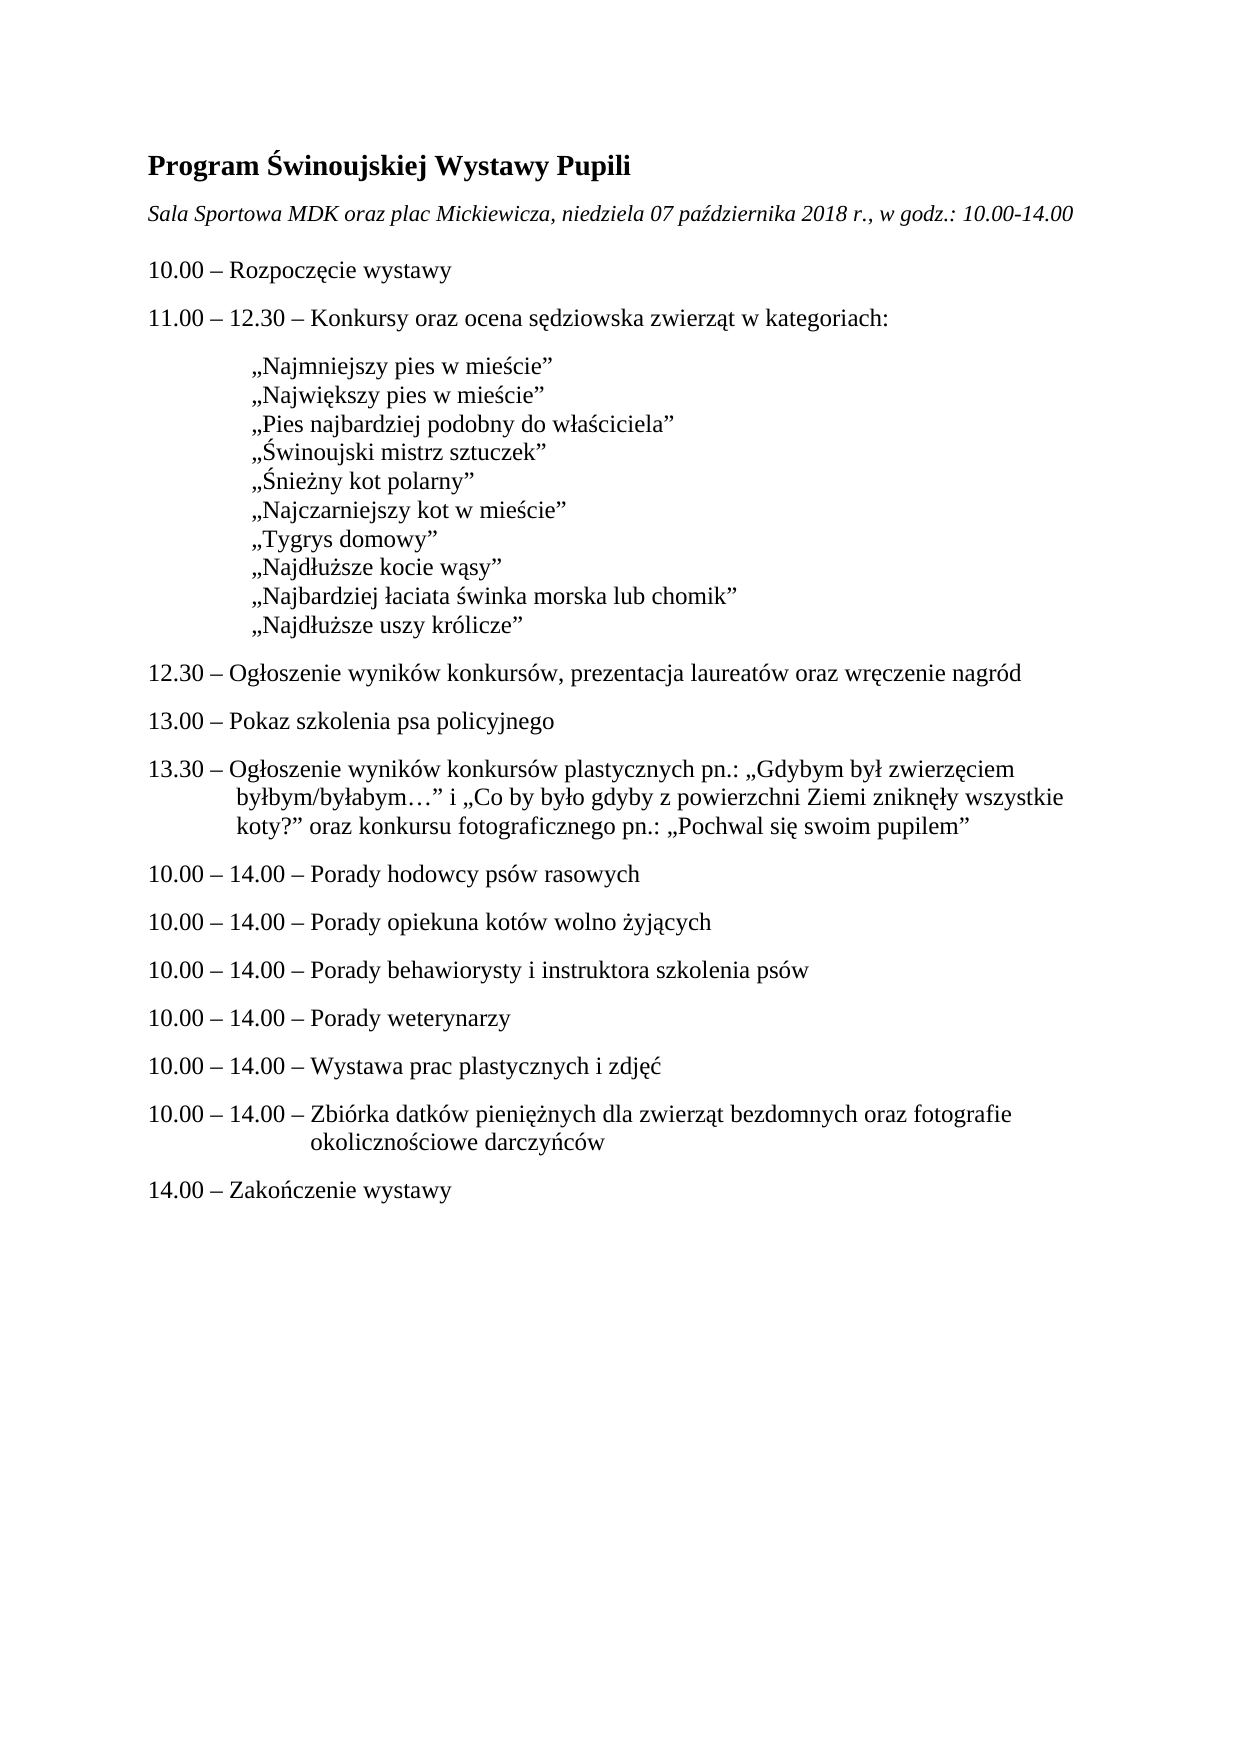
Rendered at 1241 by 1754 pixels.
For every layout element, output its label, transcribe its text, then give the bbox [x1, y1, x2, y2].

text 14.00 – Zakończenie wystawy [148, 1175, 1093, 1204]
text 10.00 – 14.00 – Porady hodowcy psów rasowych [148, 859, 1093, 888]
text „Śnieżny kot polarny” [251, 466, 1093, 495]
text 10.00 – 14.00 – Porady opiekuna kotów wolno żyjących [148, 907, 1093, 936]
text 10.00 – 14.00 – Porady behawiorysty i instruktora szkolenia psów [148, 955, 1093, 984]
text Sala Sportowa MDK oraz plac Mickiewicza, niedziela 07 października 2018 r., w godz.: 10.00-14.00 [148, 200, 1093, 227]
text „Najczarniejszy kot w mieście” [251, 495, 1093, 524]
text 10.00 – 14.00 – Wystawa prac plastycznych i zdjęć [148, 1051, 1093, 1079]
text „Najdłuższe uszy królicze” [251, 610, 1093, 639]
text 13.30 – Ogłoszenie wyników konkursów plastycznych pn.: „Gdybym był zwierzęciem byłbym/byłabym…” i „Co by było gdyby z powierzchni Ziemi zniknęły wszystkie koty?” oraz konkursu fotograficznego pn.: „Pochwal się swoim pupilem” [148, 754, 1093, 840]
text 11.00 – 12.30 – Konkursy oraz ocena sędziowska zwierząt w kategoriach: [148, 303, 1093, 332]
text 13.00 – Pokaz szkolenia psa policyjnego [148, 706, 1093, 734]
text „Pies najbardziej podobny do właściciela” [251, 409, 1093, 437]
text „Najdłuższe kocie wąsy” [251, 552, 1093, 581]
text 10.00 – 14.00 – Porady weterynarzy [148, 1003, 1093, 1032]
text 10.00 – Rozpoczęcie wystawy [148, 255, 1093, 284]
text „Tygrys domowy” [251, 524, 1093, 552]
text „Świnoujski mistrz sztuczek” [251, 437, 1093, 466]
text Program Świnoujskiej Wystawy Pupili [148, 148, 1093, 181]
text „Najbardziej łaciata świnka morska lub chomik” [251, 581, 1093, 610]
text „Najmniejszy pies w mieście” [251, 351, 1093, 380]
text „Największy pies w mieście” [251, 380, 1093, 409]
text 12.30 – Ogłoszenie wyników konkursów, prezentacja laureatów oraz wręczenie nagród [148, 658, 1093, 687]
text 10.00 – 14.00 – Zbiórka datków pieniężnych dla zwierząt bezdomnych oraz fotografie okolicznościowe darczyńców [148, 1099, 1093, 1156]
